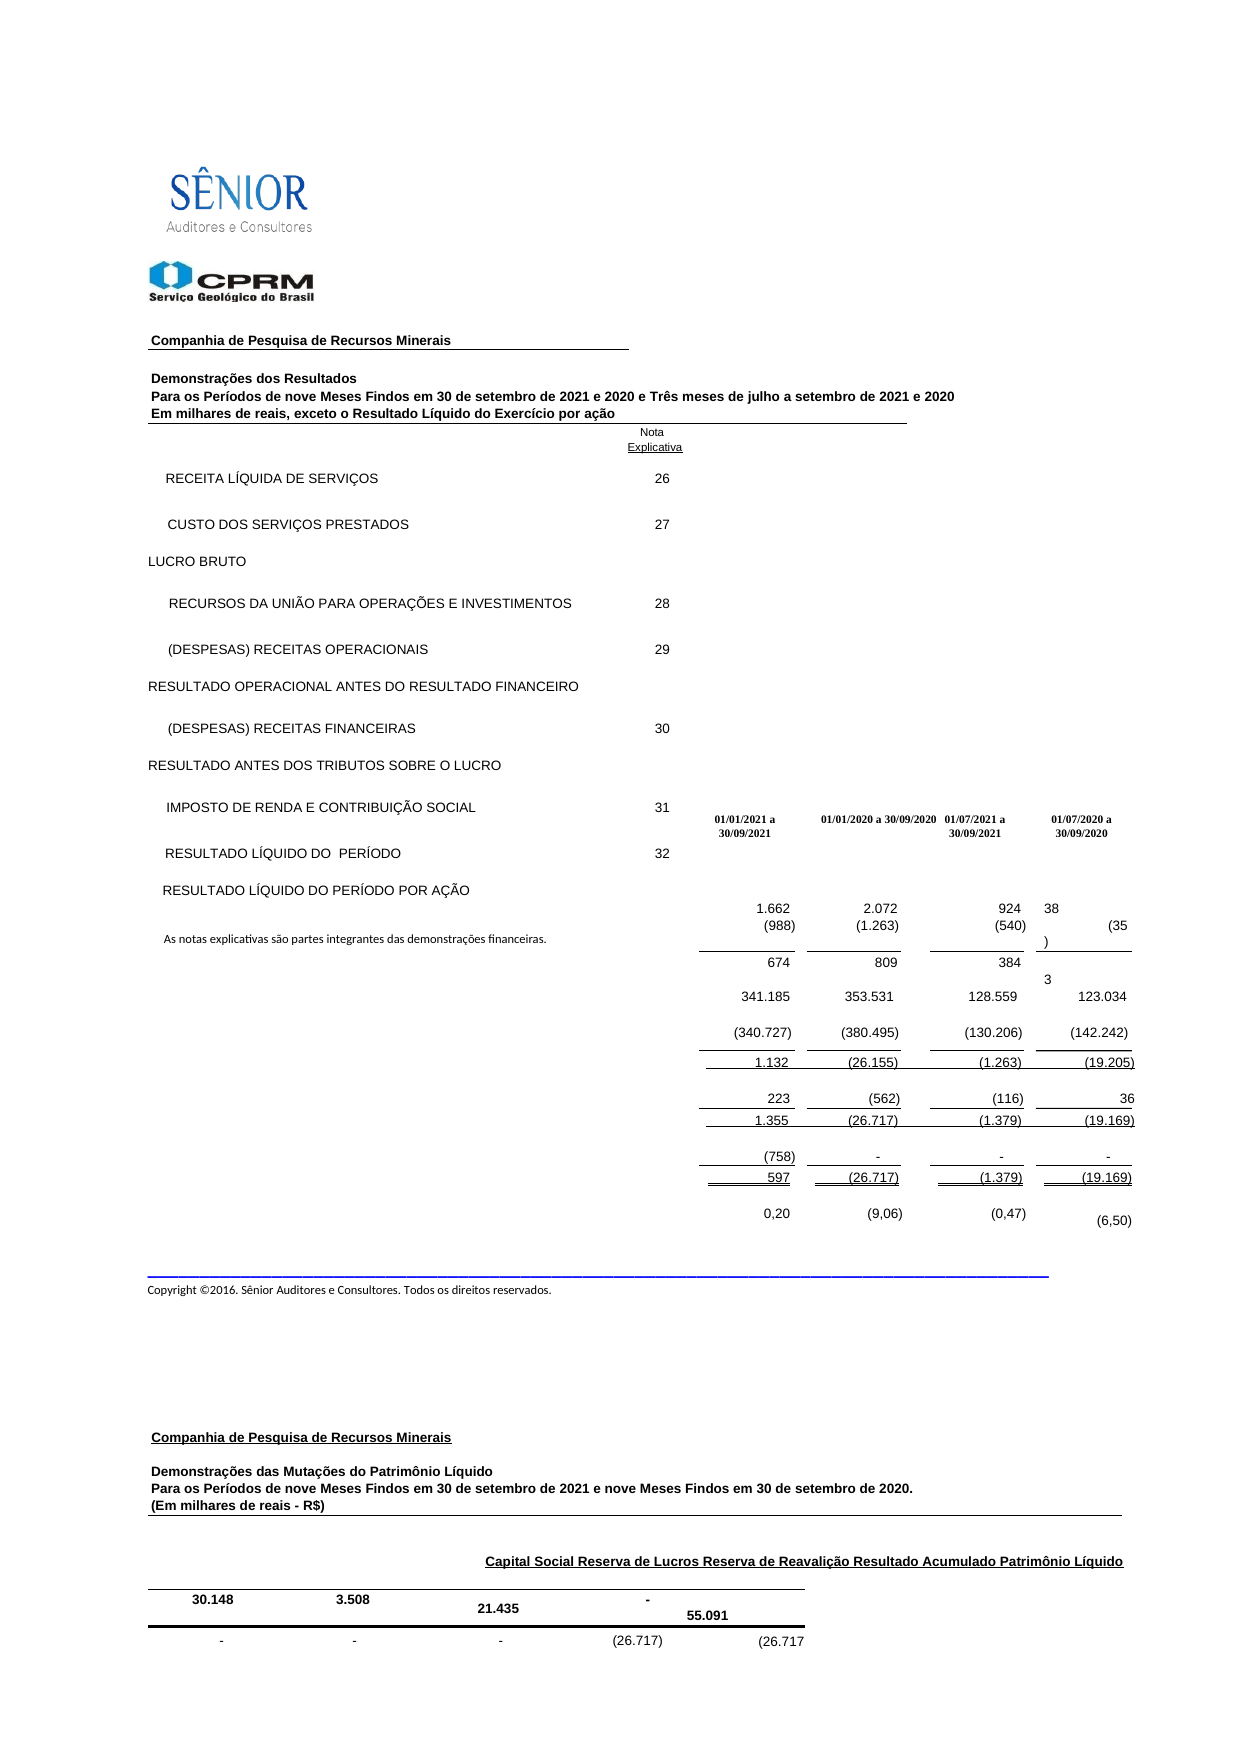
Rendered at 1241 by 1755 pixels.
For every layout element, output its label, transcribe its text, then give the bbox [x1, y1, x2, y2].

table_cell - [246, 1628, 378, 1651]
table_cell (35) [1044, 918, 1128, 951]
text _______________________________________________________________________________________ [147, 1255, 1124, 1281]
text RECURSOS DA UNIÃO PARA OPERAÇÕES E INVESTIMENTOS 28 [148, 586, 682, 614]
text (758) - - - [707, 1148, 1135, 1164]
table_cell (130.206) [938, 1025, 1044, 1050]
text LUCRO BRUTO [148, 553, 682, 569]
table_header 01/07/2020 a 30/09/2020 [1044, 813, 1128, 866]
text Para os Períodos de nove Meses Findos em 30 de setembro de 2021 e 2020 e Três meses de julho a setembro de 2021 e 2020 [151, 388, 988, 404]
table_header (1.379) (0,47) [938, 1170, 1044, 1231]
table_header (19.169) (6,50) [1044, 1170, 1135, 1231]
text Demonstrações dos Resultados [151, 371, 806, 387]
table_header 3 [1044, 955, 1128, 988]
text RESULTADO ANTES DOS TRIBUTOS SOBRE O LUCRO [148, 757, 682, 773]
text RESULTADO LÍQUIDO DO PERÍODO POR AÇÃO [162, 882, 679, 898]
table_header 30.148 [148, 1590, 246, 1625]
table_cell (380.495) [815, 1025, 938, 1050]
table_cell (142.242) [1044, 1025, 1128, 1050]
text Companhia de Pesquisa de Recursos Minerais [151, 332, 806, 348]
text Demonstrações das Mutações do Patrimônio Líquido [151, 1464, 942, 1479]
table_cell - [378, 1628, 612, 1651]
table_cell 1.662 [707, 866, 814, 918]
subtitle 1.132 (26.155) (1.263) (19.205) [706, 1054, 1136, 1070]
table_cell (988) [707, 918, 814, 951]
table_cell 123.034 [1044, 988, 1128, 1024]
table_cell 353.531 [815, 988, 938, 1024]
table_cell 38 [1044, 866, 1128, 918]
text As notas explicativas são partes integrantes das demonstrações financeiras. [164, 931, 682, 947]
table_header 01/01/2020 a 30/09/2020 [815, 813, 938, 866]
table_cell (26.717 [683, 1628, 804, 1651]
table_cell 128.559 [938, 988, 1044, 1024]
table_cell - [148, 1628, 246, 1651]
table_cell 924 [938, 866, 1044, 918]
text (DESPESAS) RECEITAS FINANCEIRAS 30 [148, 711, 682, 739]
table_cell 2.072 [815, 866, 938, 918]
text 223 (562) (116) 36 [707, 1091, 1135, 1106]
table_header 674 [707, 955, 814, 988]
table_cell (340.727) [707, 1025, 814, 1050]
text (DESPESAS) RECEITAS OPERACIONAIS 29 [148, 632, 682, 660]
subtitle 1.355 (26.717) (1.379) (19.169) [706, 1112, 1136, 1128]
subtitle Explicativa [148, 441, 682, 454]
table_header 01/01/2021 a 30/09/2021 [707, 813, 814, 866]
table_header 21.435 [378, 1590, 612, 1625]
table_cell (540) [938, 918, 1044, 951]
text Em milhares de reais, exceto o Resultado Líquido do Exercício por ação [151, 406, 806, 421]
table_header - [612, 1590, 682, 1625]
text RECEITA LÍQUIDA DE SERVIÇOS 26 [148, 461, 682, 489]
text IMPOSTO DE RENDA E CONTRIBUIÇÃO SOCIAL 31 [148, 790, 682, 818]
table_cell (26.717) [612, 1628, 682, 1651]
table_header 809 [815, 955, 938, 988]
table_cell 341.185 [707, 988, 814, 1024]
text Copyright ©2016. Sênior Auditores e Consultores. Todos os direitos reservados. [147, 1282, 1124, 1297]
table_header 597 0,20 [707, 1170, 814, 1231]
text RESULTADO OPERACIONAL ANTES DO RESULTADO FINANCEIRO [148, 678, 682, 694]
table_cell (1.263) [815, 918, 938, 951]
text CUSTO DOS SERVIÇOS PRESTADOS 27 [148, 507, 682, 535]
text RESULTADO LÍQUIDO DO PERÍODO 32 [148, 836, 682, 864]
table_header 3.508 [246, 1590, 378, 1625]
table_header (26.717) (9,06) [815, 1170, 938, 1231]
table_header 384 [938, 955, 1044, 988]
text Companhia de Pesquisa de Recursos Minerais [151, 1429, 1124, 1445]
table_header 01/07/2021 a 30/09/2021 [938, 813, 1044, 866]
text Para os Períodos de nove Meses Findos em 30 de setembro de 2021 e nove Meses Findos em 30 de setembro de 2020. (Em milhares de reais - R$) [151, 1481, 942, 1513]
table_header 55.091 [683, 1590, 804, 1625]
text Capital Social Reserva de Lucros Reserva de Reavalição Resultado Acumulado Patrimônio Líquido [148, 1554, 1123, 1569]
text Nota [148, 426, 667, 439]
